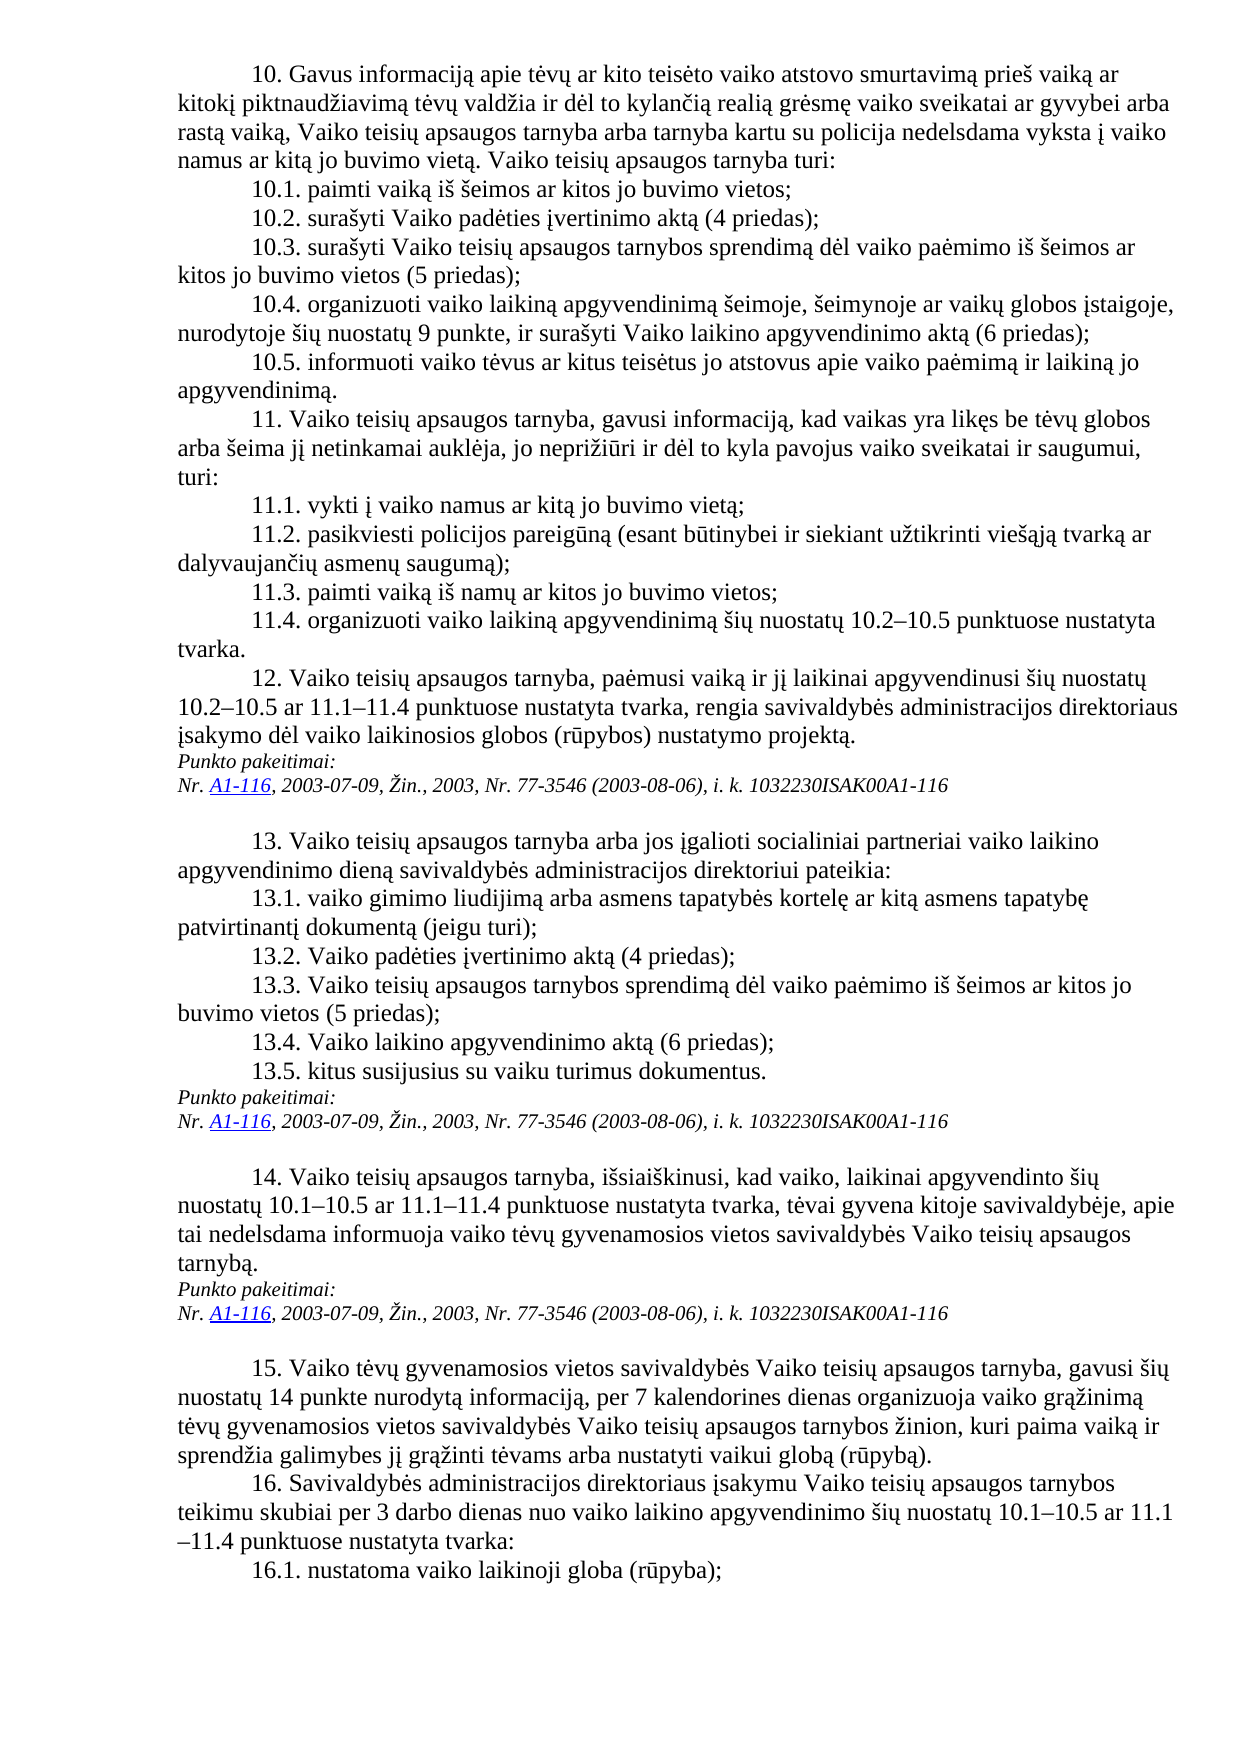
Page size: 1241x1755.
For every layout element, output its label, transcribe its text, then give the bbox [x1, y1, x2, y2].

text 10.3. surašyti Vaiko teisių apsaugos tarnybos sprendimą dėl vaiko paėmimo iš šeimos ar kitos jo buvimo vietos (5 priedas); [177, 232, 1181, 289]
text 11. Vaiko teisių apsaugos tarnyba, gavusi informaciją, kad vaikas yra likęs be tėvų globos arba šeima jį netinkamai auklėja, jo neprižiūri ir dėl to kyla pavojus vaiko sveikatai ir saugumui, turi: [177, 404, 1181, 490]
text 10.4. organizuoti vaiko laikiną apgyvendinimą šeimoje, šeimynoje ar vaikų globos įstaigoje, nurodytoje šių nuostatų 9 punkte, ir surašyti Vaiko laikino apgyvendinimo aktą (6 priedas); [177, 289, 1181, 347]
text 10.1. paimti vaiką iš šeimos ar kitos jo buvimo vietos; [177, 174, 1181, 203]
text 11.3. paimti vaiką iš namų ar kitos jo buvimo vietos; [177, 577, 1181, 605]
text Nr. A1-116, 2003-07-09, Žin., 2003, Nr. 77-3546 (2003-08-06), i. k. 1032230ISAK00A1-116 [177, 1109, 1181, 1133]
text 13.2. Vaiko padėties įvertinimo aktą (4 priedas); [177, 941, 1181, 970]
text 10.2. surašyti Vaiko padėties įvertinimo aktą (4 priedas); [177, 203, 1181, 232]
text Nr. A1-116, 2003-07-09, Žin., 2003, Nr. 77-3546 (2003-08-06), i. k. 1032230ISAK00A1-116 [177, 1301, 1181, 1325]
text 13.4. Vaiko laikino apgyvendinimo aktą (6 priedas); [177, 1027, 1181, 1056]
text 13.3. Vaiko teisių apsaugos tarnybos sprendimą dėl vaiko paėmimo iš šeimos ar kitos jo buvimo vietos (5 priedas); [177, 970, 1181, 1027]
text Punkto pakeitimai: [177, 1277, 1181, 1301]
text Punkto pakeitimai: [177, 1085, 1181, 1109]
text Nr. A1-116, 2003-07-09, Žin., 2003, Nr. 77-3546 (2003-08-06), i. k. 1032230ISAK00A1-116 [177, 773, 1181, 797]
text 15. Vaiko tėvų gyvenamosios vietos savivaldybės Vaiko teisių apsaugos tarnyba, gavusi šių nuostatų 14 punkte nurodytą informaciją, per 7 kalendorines dienas organizuoja vaiko grąžinimą tėvų gyvenamosios vietos savivaldybės Vaiko teisių apsaugos tarnybos žinion, kuri paima vaiką ir sprendžia galimybes jį grąžinti tėvams arba nustatyti vaikui globą (rūpybą). [177, 1353, 1181, 1468]
text 13.1. vaiko gimimo liudijimą arba asmens tapatybės kortelę ar kitą asmens tapatybę patvirtinantį dokumentą (jeigu turi); [177, 883, 1181, 941]
text 11.1. vykti į vaiko namus ar kitą jo buvimo vietą; [177, 490, 1181, 519]
text 16.1. nustatoma vaiko laikinoji globa (rūpyba); [177, 1555, 1181, 1583]
text 12. Vaiko teisių apsaugos tarnyba, paėmusi vaiką ir jį laikinai apgyvendinusi šių nuostatų 10.2–10.5 ar 11.1–11.4 punktuose nustatyta tvarka, rengia savivaldybės administracijos direktoriaus įsakymo dėl vaiko laikinosios globos (rūpybos) nustatymo projektą. [177, 663, 1181, 749]
text 10.5. informuoti vaiko tėvus ar kitus teisėtus jo atstovus apie vaiko paėmimą ir laikiną jo apgyvendinimą. [177, 347, 1181, 404]
text 14. Vaiko teisių apsaugos tarnyba, išsiaiškinusi, kad vaiko, laikinai apgyvendinto šių nuostatų 10.1–10.5 ar 11.1–11.4 punktuose nustatyta tvarka, tėvai gyvena kitoje savivaldybėje, apie tai nedelsdama informuoja vaiko tėvų gyvenamosios vietos savivaldybės Vaiko teisių apsaugos tarnybą. [177, 1162, 1181, 1277]
text 13.5. kitus susijusius su vaiku turimus dokumentus. [177, 1056, 1181, 1085]
text 13. Vaiko teisių apsaugos tarnyba arba jos įgalioti socialiniai partneriai vaiko laikino apgyvendinimo dieną savivaldybės administracijos direktoriui pateikia: [177, 826, 1181, 883]
text 10. Gavus informaciją apie tėvų ar kito teisėto vaiko atstovo smurtavimą prieš vaiką ar kitokį piktnaudžiavimą tėvų valdžia ir dėl to kylančią realią grėsmę vaiko sveikatai ar gyvybei arba rastą vaiką, Vaiko teisių apsaugos tarnyba arba tarnyba kartu su policija nedelsdama vyksta į vaiko namus ar kitą jo buvimo vietą. Vaiko teisių apsaugos tarnyba turi: [177, 59, 1181, 174]
text 11.4. organizuoti vaiko laikiną apgyvendinimą šių nuostatų 10.2–10.5 punktuose nustatyta tvarka. [177, 605, 1181, 663]
text 11.2. pasikviesti policijos pareigūną (esant būtinybei ir siekiant užtikrinti viešąją tvarką ar dalyvaujančių asmenų saugumą); [177, 519, 1181, 577]
text Punkto pakeitimai: [177, 749, 1181, 773]
text 16. Savivaldybės administracijos direktoriaus įsakymu Vaiko teisių apsaugos tarnybos teikimu skubiai per 3 darbo dienas nuo vaiko laikino apgyvendinimo šių nuostatų 10.1–10.5 ar 11.1 –11.4 punktuose nustatyta tvarka: [177, 1468, 1181, 1555]
